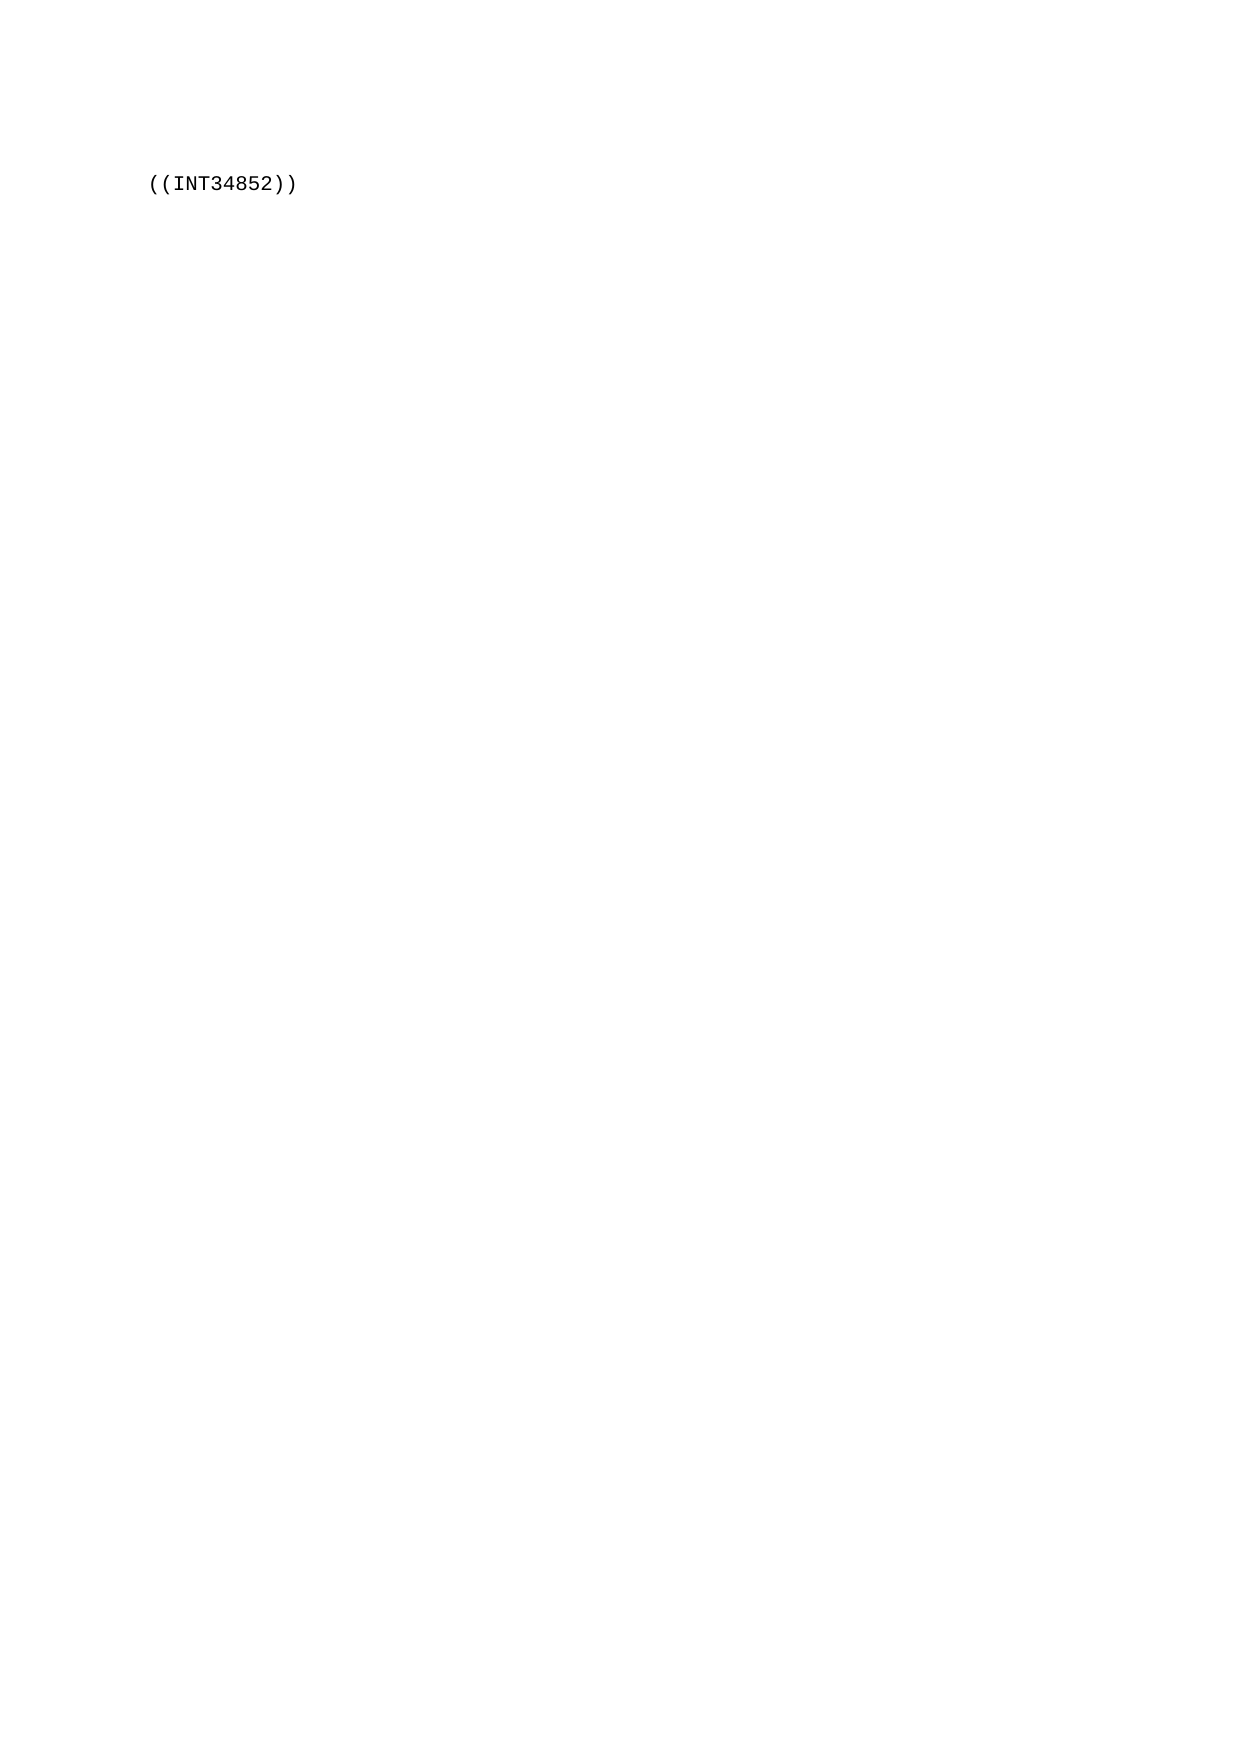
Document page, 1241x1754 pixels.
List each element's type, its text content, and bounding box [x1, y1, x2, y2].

text ((INT34852)) [148, 148, 1093, 196]
